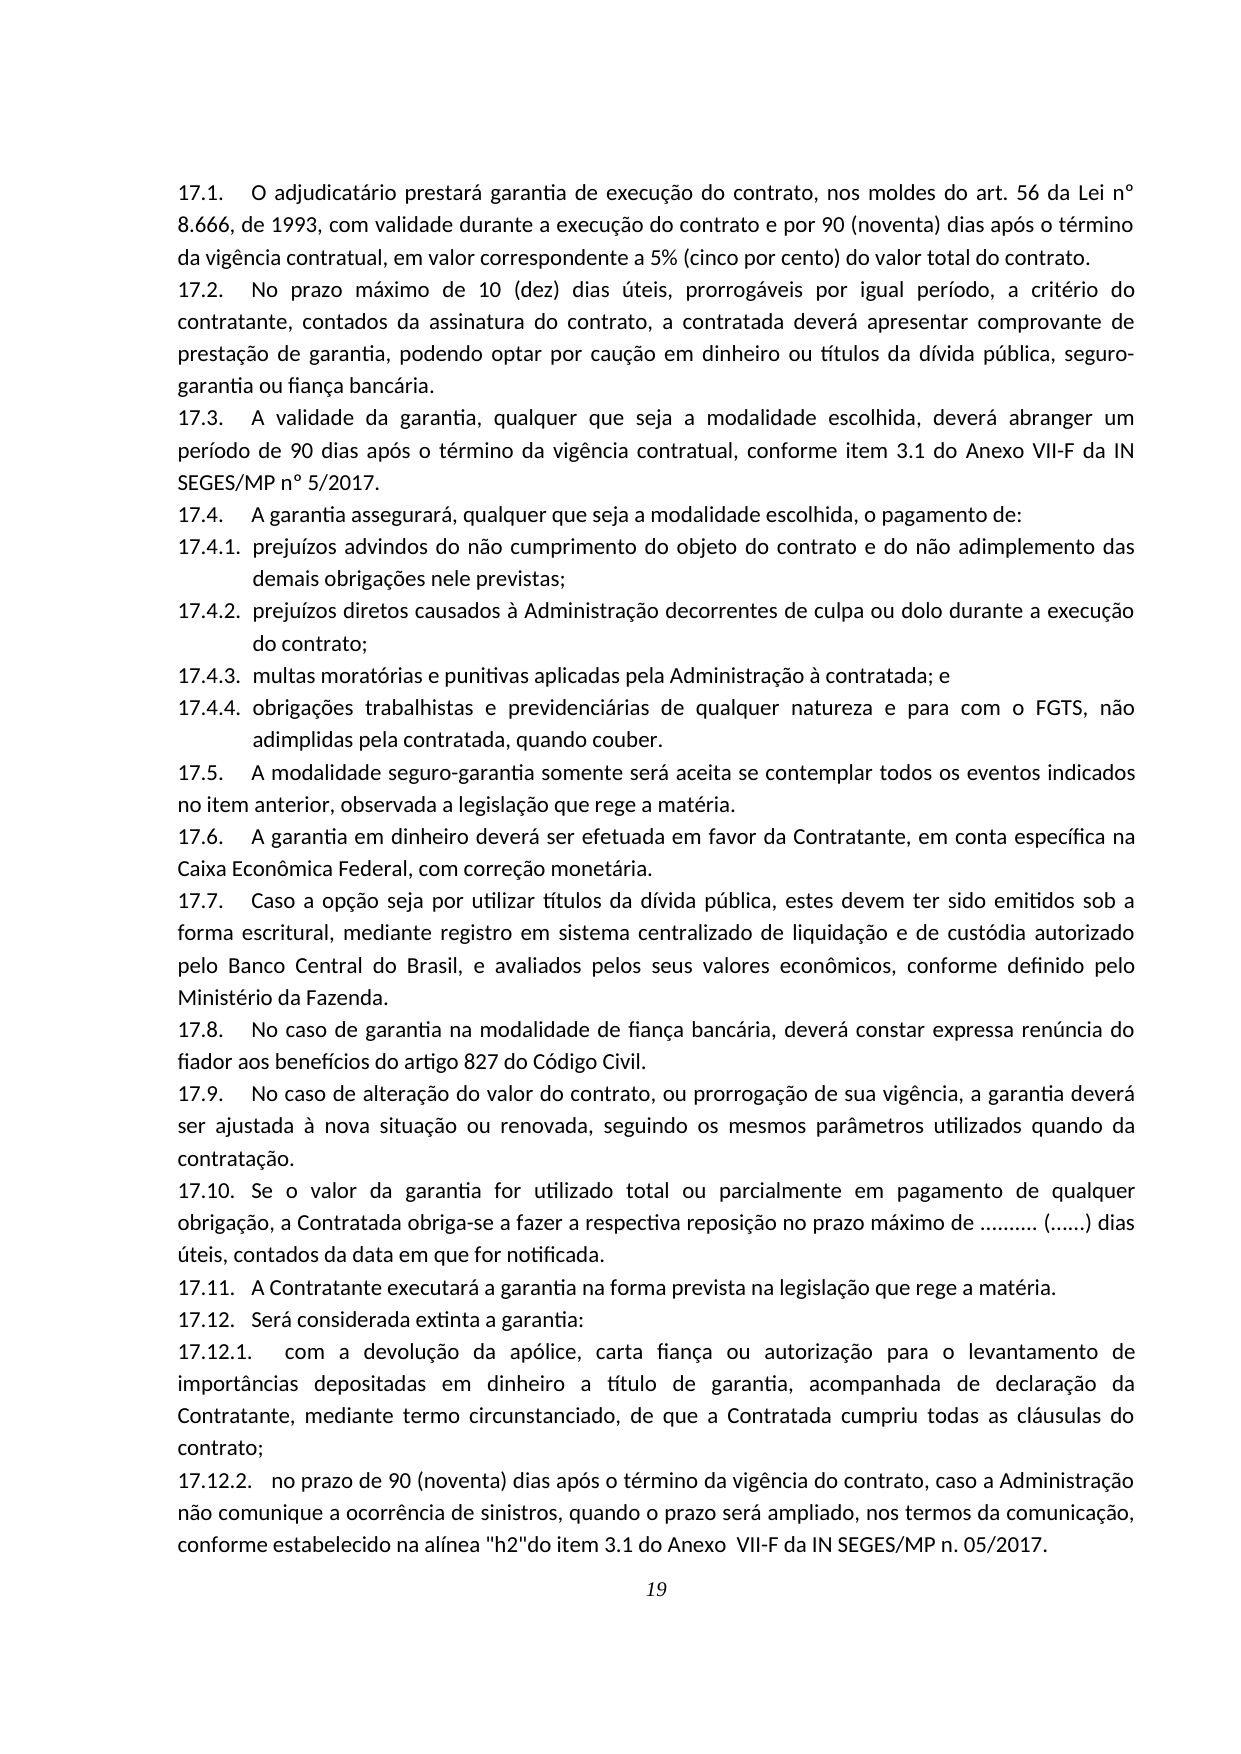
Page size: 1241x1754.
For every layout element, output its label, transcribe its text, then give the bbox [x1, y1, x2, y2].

list Será considerada extinta a garantia: [177, 1305, 1137, 1333]
list multas moratórias e punitivas aplicadas pela Administração à contratada; e [177, 661, 1137, 689]
list O adjudicatário prestará garantia de execução do contrato, nos moldes do art. 56 da Lei nº 8.666, de 1993, com validade durante a execução do contrato e por 90 (noventa) dias após o término da vigência contratual, em valor correspondente a 5% (cinco por cento) do valor total do contrato. [177, 178, 1137, 271]
list A validade da garantia, qualquer que seja a modalidade escolhida, deverá abranger um período de 90 dias após o término da vigência contratual, conforme item 3.1 do Anexo VII-F da IN SEGES/MP nº 5/2017. [177, 403, 1137, 496]
list A modalidade seguro-garantia somente será aceita se contemplar todos os eventos indicados no item anterior, observada a legislação que rege a matéria. [177, 758, 1137, 818]
list A Contratante executará a garantia na forma prevista na legislação que rege a matéria. [177, 1273, 1137, 1301]
list com a devolução da apólice, carta fiança ou autorização para o levantamento de importâncias depositadas em dinheiro a título de garantia, acompanhada de declaração da Contratante, mediante termo circunstanciado, de que a Contratada cumpriu todas as cláusulas do contrato; [177, 1337, 1137, 1462]
list prejuízos diretos causados à Administração decorrentes de culpa ou dolo durante a execução do contrato; [177, 597, 1137, 657]
list obrigações trabalhistas e previdenciárias de qualquer natureza e para com o FGTS, não adimplidas pela contratada, quando couber. [177, 693, 1137, 753]
list No caso de garantia na modalidade de fiança bancária, deverá constar expressa renúncia do fiador aos benefícios do artigo 827 do Código Civil. [177, 1015, 1137, 1075]
list Se o valor da garantia for utilizado total ou parcialmente em pagamento de qualquer obrigação, a Contratada obriga-se a fazer a respectiva reposição no prazo máximo de .......... (......) dias úteis, contados da data em que for notificada. [177, 1176, 1137, 1268]
list No caso de alteração do valor do contrato, ou prorrogação de sua vigência, a garantia deverá ser ajustada à nova situação ou renovada, seguindo os mesmos parâmetros utilizados quando da contratação. [177, 1079, 1137, 1172]
list A garantia assegurará, qualquer que seja a modalidade escolhida, o pagamento de: [177, 500, 1137, 528]
list prejuízos advindos do não cumprimento do objeto do contrato e do não adimplemento das demais obrigações nele previstas; [177, 532, 1137, 592]
list Caso a opção seja por utilizar títulos da dívida pública, estes devem ter sido emitidos sob a forma escritural, mediante registro em sistema centralizado de liquidação e de custódia autorizado pelo Banco Central do Brasil, e avaliados pelos seus valores econômicos, conforme definido pelo Ministério da Fazenda. [177, 886, 1137, 1011]
list A garantia em dinheiro deverá ser efetuada em favor da Contratante, em conta específica na Caixa Econômica Federal, com correção monetária. [177, 822, 1137, 882]
list No prazo máximo de 10 (dez) dias úteis, prorrogáveis por igual período, a critério do contratante, contados da assinatura do contrato, a contratada deverá apresentar comprovante de prestação de garantia, podendo optar por caução em dinheiro ou títulos da dívida pública, seguro-garantia ou fiança bancária. [177, 275, 1137, 399]
list no prazo de 90 (noventa) dias após o término da vigência do contrato, caso a Administração não comunique a ocorrência de sinistros, quando o prazo será ampliado, nos termos da comunicação, conforme estabelecido na alínea "h2"do item 3.1 do Anexo VII-F da IN SEGES/MP n. 05/2017. [177, 1466, 1137, 1558]
